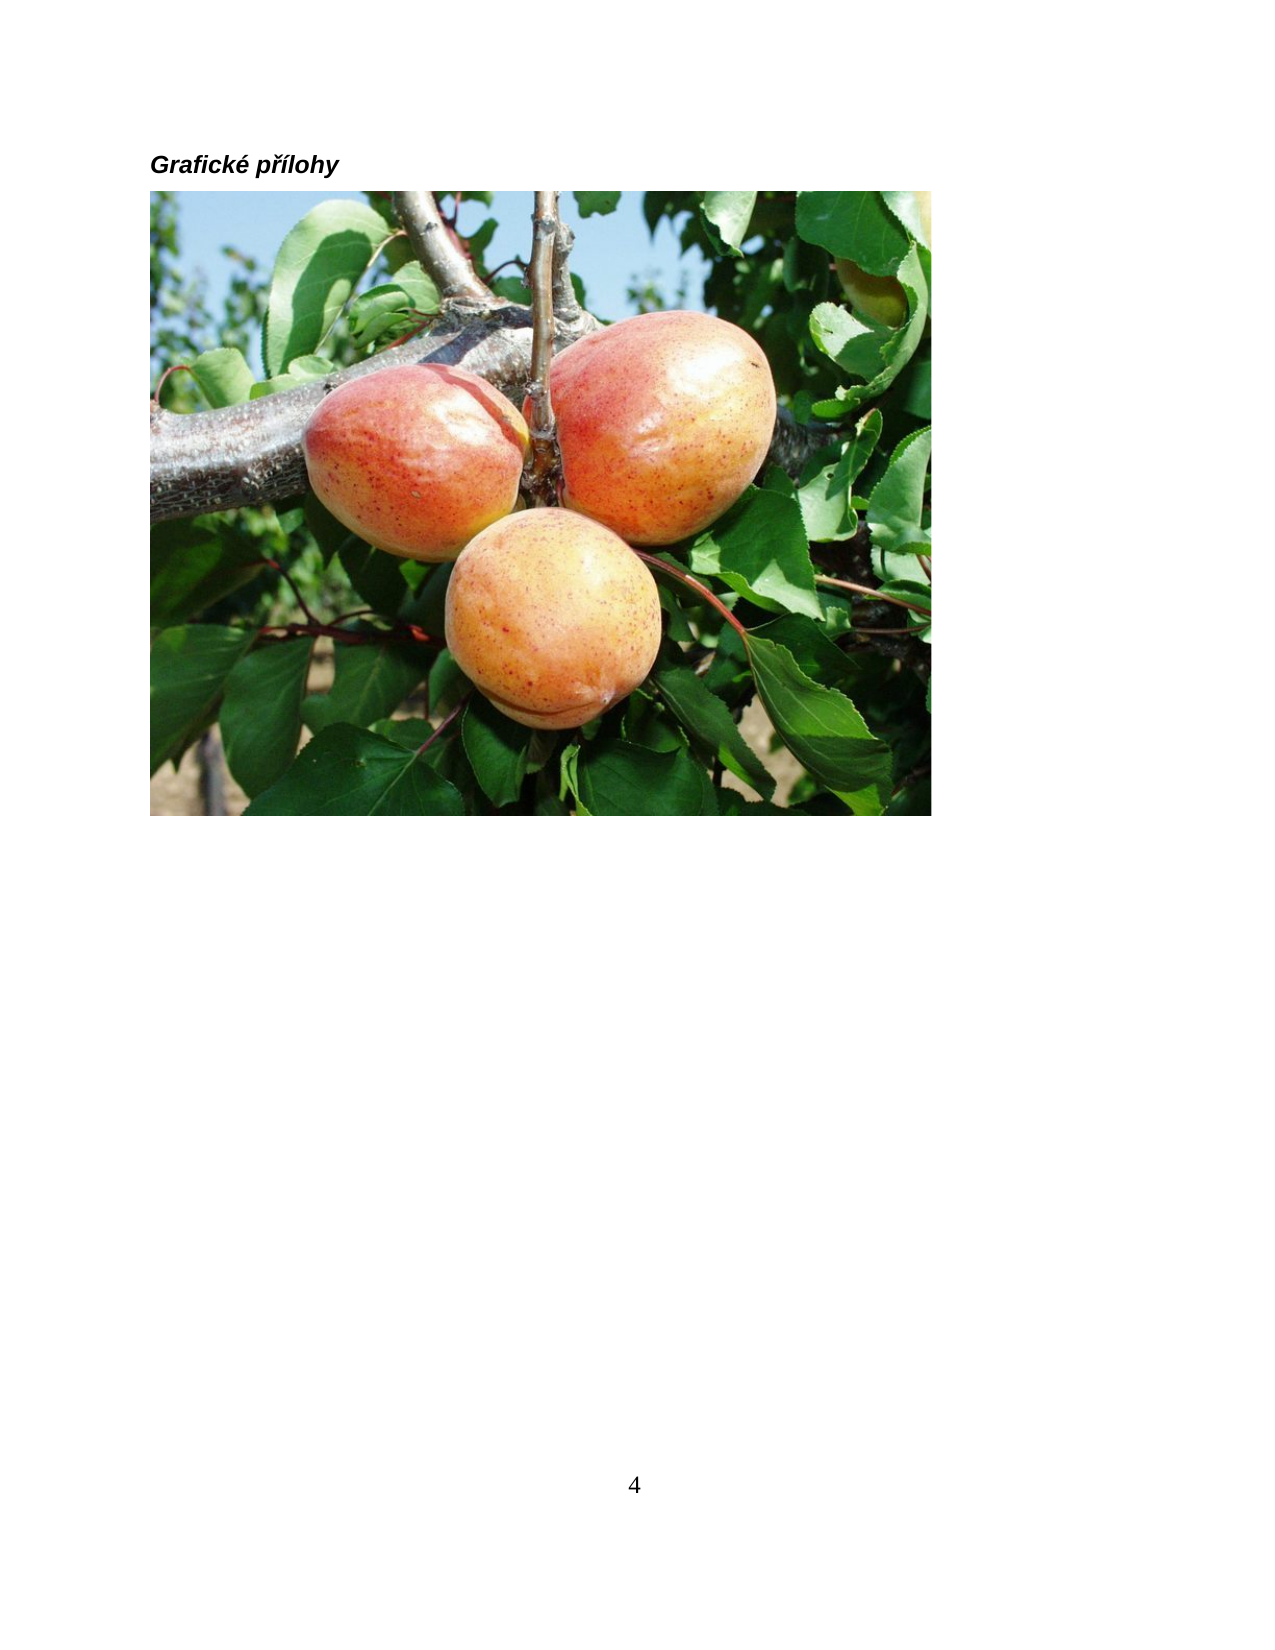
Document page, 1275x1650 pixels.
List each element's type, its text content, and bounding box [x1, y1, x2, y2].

subtitle Grafické přílohy [150, 150, 1125, 178]
picture [150, 191, 932, 816]
